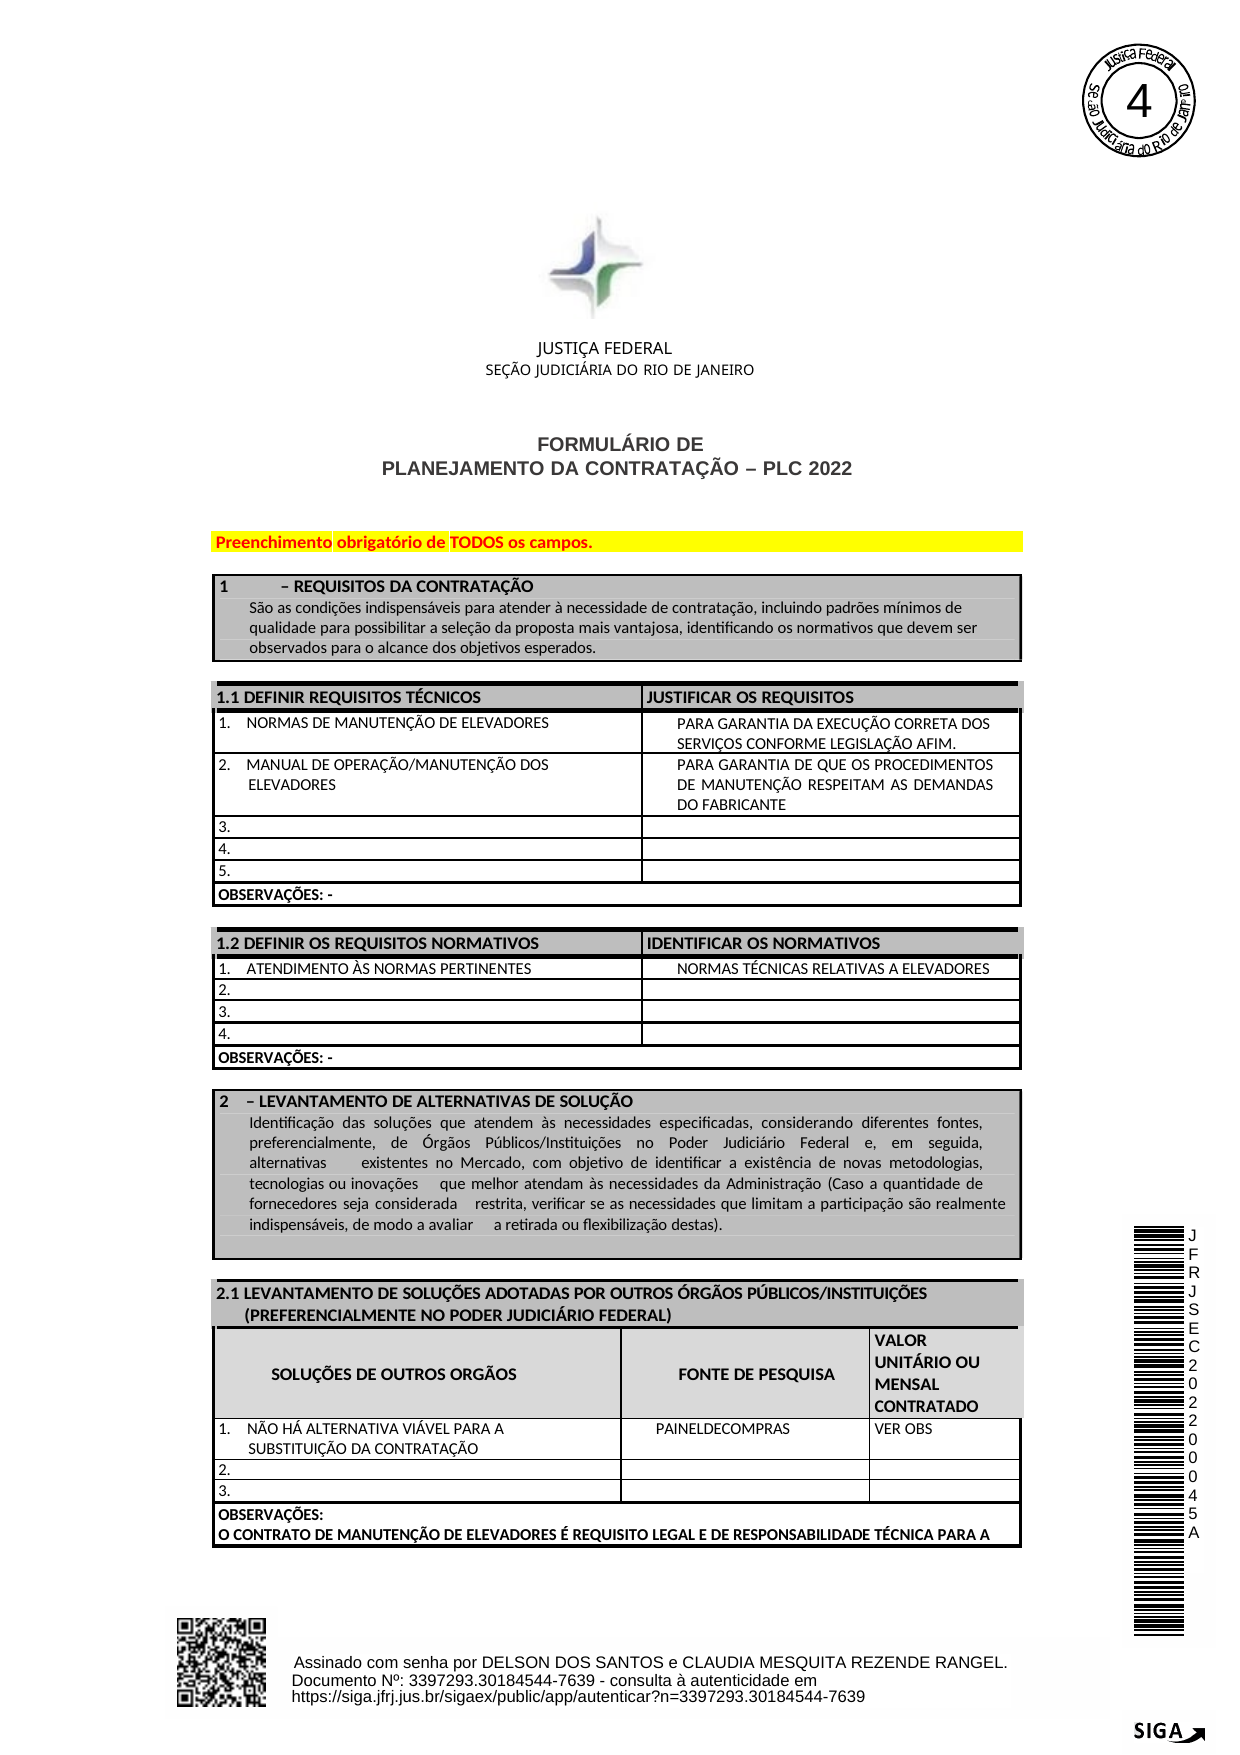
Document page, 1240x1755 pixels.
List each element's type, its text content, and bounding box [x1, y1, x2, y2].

table_header JUSTIFICAR OS REQUISITOS [643, 686, 1018, 708]
table_cell 1. ATENDIMENTO ÀS NORMAS PERTINENTES [215, 959, 641, 977]
table_cell PAINELDECOMPRAS [622, 1419, 869, 1458]
table_cell [622, 1480, 869, 1501]
table_cell [643, 1001, 1019, 1021]
table_cell FONTE DE PESQUISA [622, 1329, 869, 1418]
table_cell 1. NORMAS DE MANUTENÇÃO DE ELEVADORES [215, 713, 641, 752]
table_cell PARA GARANTIA DA EXECUÇÃO CORRETA DOS SERVIÇOS CONFORME LEGISLAÇÃO AFIM. [643, 713, 1019, 752]
table_cell OBSERVAÇÕES: O CONTRATO DE MANUTENÇÃO DE ELEVADORES É REQUISITO LEGAL E DE RESPONSABILIDADE TÉCNICA PARA A [215, 1504, 1019, 1544]
text JFRJSEC202200045A [1188, 1227, 1204, 1542]
table_cell [643, 839, 1019, 858]
table_cell [643, 861, 1019, 881]
text SEÇÃO JUDICIÁRIA DO RIO DE JANEIRO [0, 360, 1239, 379]
table_cell 2. [215, 980, 641, 999]
table_cell 4. [215, 839, 641, 858]
text e [1180, 95, 1193, 105]
table_header IDENTIFICAR OS NORMATIVOS [643, 932, 1018, 954]
table_cell 3. [215, 1480, 620, 1501]
table_cell 2. MANUAL DE OPERAÇÃO/MANUTENÇÃO DOS ELEVADORES [215, 754, 641, 814]
table_cell [870, 1460, 1019, 1479]
table_header 1.2 DEFINIR OS REQUISITOS NORMATIVOS [217, 932, 641, 954]
table_cell 1. NÃO HÁ ALTERNATIVA VIÁVEL PARA A SUBSTITUIÇÃO DA CONTRATAÇÃO [215, 1419, 620, 1458]
text ç [1087, 97, 1100, 106]
table_cell OBSERVAÇÕES: - [215, 884, 1019, 904]
table_cell [643, 980, 1019, 999]
table_cell 4. [215, 1024, 641, 1044]
table_cell 5. [215, 861, 641, 881]
table_cell 2. [215, 1460, 620, 1479]
text FORMULÁRIO DE PLANEJAMENTO DA CONTRATAÇÃO – PLC 2022 [382, 433, 856, 479]
table_header 1.1 DEFINIR REQUISITOS TÉCNICOS [217, 686, 641, 708]
table_cell NORMAS TÉCNICAS RELATIVAS A ELEVADORES [643, 959, 1019, 977]
table_cell OBSERVAÇÕES: - [215, 1047, 1019, 1067]
table_cell SOLUÇÕES DE OUTROS ORGÃOS [215, 1329, 620, 1418]
table_cell 3. [215, 817, 641, 837]
table_cell VER OBS [870, 1419, 1019, 1458]
table_cell PARA GARANTIA DE QUE OS PROCEDIMENTOS DE MANUTENÇÃO RESPEITAM AS DEMANDAS DO FABRICANTE [643, 754, 1019, 814]
text JUSTIÇA FEDERAL [0, 337, 1209, 359]
table_cell [870, 1480, 1019, 1501]
table_cell [643, 1024, 1019, 1044]
table_cell 3. [215, 1001, 641, 1021]
text Preenchimento obrigatório de TODOS os campos. [211, 531, 1239, 552]
table_header 2.1 LEVANTAMENTO DE SOLUÇÕES ADOTADAS POR OUTROS ÓRGÃOS PÚBLICOS/INSTITUIÇÕES (PREFERENCIALMENTE NO PODER JUDICIÁRIO FEDERAL) [217, 1282, 1018, 1326]
table_cell [622, 1460, 869, 1479]
table_cell VALOR UNITÁRIO OU MENSAL CONTRATADO [870, 1329, 1018, 1418]
table_cell [643, 817, 1019, 837]
